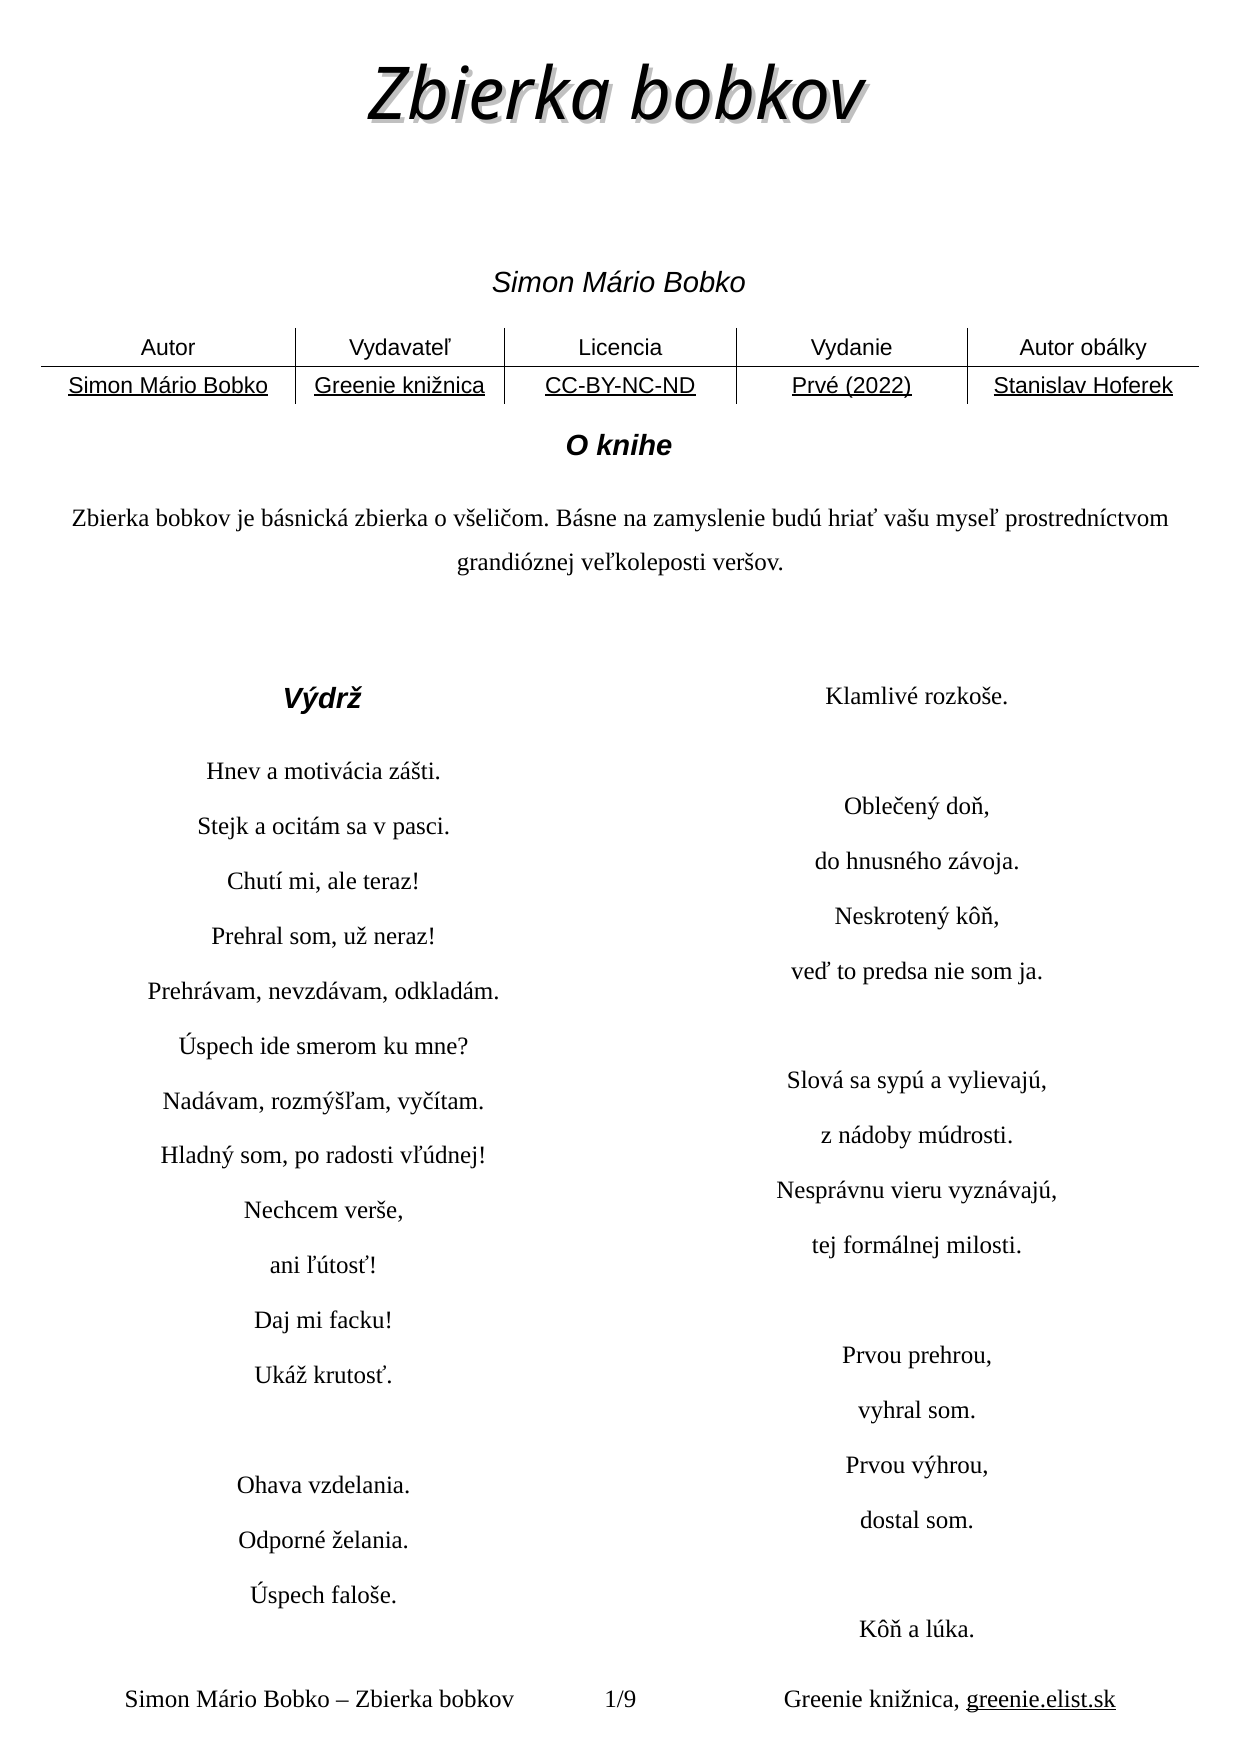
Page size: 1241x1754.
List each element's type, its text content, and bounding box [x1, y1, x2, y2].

table_cell CC-BY-NC-ND [505, 367, 736, 404]
table_cell Stanislav Hoferek [968, 367, 1199, 404]
table_header Autor obálky [968, 328, 1199, 366]
table_cell Simon Mário Bobko [41, 367, 295, 404]
text Ohava vzdelania. [41, 1470, 605, 1499]
text ani ľútosť! [41, 1250, 605, 1279]
text Ukáž krutosť. [41, 1360, 605, 1389]
table_header Vydanie [737, 328, 967, 366]
text Klamlivé rozkoše. [635, 681, 1199, 710]
text Slová sa sypú a vylievajú, [635, 1066, 1199, 1094]
text Hladný som, po radosti vľúdnej! [41, 1141, 605, 1169]
text Nechcem verše, [41, 1196, 605, 1224]
text Zbierka bobkov je básnická zbierka o všeličom. Básne na zamyslenie budú hriať vašu myseľ prostredníctvom grandióznej veľkoleposti veršov. [41, 503, 1199, 575]
text Stejk a ocitám sa v pasci. [41, 811, 605, 840]
table_header Autor [41, 328, 295, 366]
text Prehral som, už neraz! [41, 921, 605, 950]
text tej formálnej milosti. [635, 1230, 1199, 1259]
text veď to predsa nie som ja. [635, 956, 1199, 984]
subtitle Simon Mário Bobko [41, 265, 1199, 299]
text Nesprávnu vieru vyznávajú, [635, 1175, 1199, 1204]
text Nadávam, rozmýšľam, vyčítam. [41, 1086, 605, 1114]
text Odporné želania. [41, 1525, 605, 1554]
text Prvou výhrou, [635, 1450, 1199, 1478]
text Chutí mi, ale teraz! [41, 866, 605, 895]
text dostal som. [635, 1505, 1199, 1533]
text Oblečený doň, [635, 791, 1199, 820]
text Daj mi facku! [41, 1305, 605, 1334]
text do hnusného závoja. [635, 846, 1199, 875]
subtitle Výdrž [41, 681, 605, 715]
text z nádoby múdrosti. [635, 1120, 1199, 1149]
text Úspech ide smerom ku mne? [41, 1031, 605, 1059]
table_header Vydavateľ [296, 328, 504, 366]
table_cell Prvé (2022) [737, 367, 967, 404]
text vyhral som. [635, 1395, 1199, 1424]
subtitle Zbierka bobkov [41, 41, 1199, 141]
table_header Licencia [505, 328, 736, 366]
text Neskrotený kôň, [635, 901, 1199, 929]
text Úspech faloše. [41, 1580, 605, 1608]
text Prehrávam, nevzdávam, odkladám. [41, 976, 605, 1005]
text Hnev a motivácia zášti. [41, 756, 605, 785]
text Kôň a lúka. [635, 1614, 1199, 1643]
subtitle O knihe [41, 428, 1199, 462]
table_cell Greenie knižnica [296, 367, 504, 404]
text Prvou prehrou, [635, 1340, 1199, 1369]
